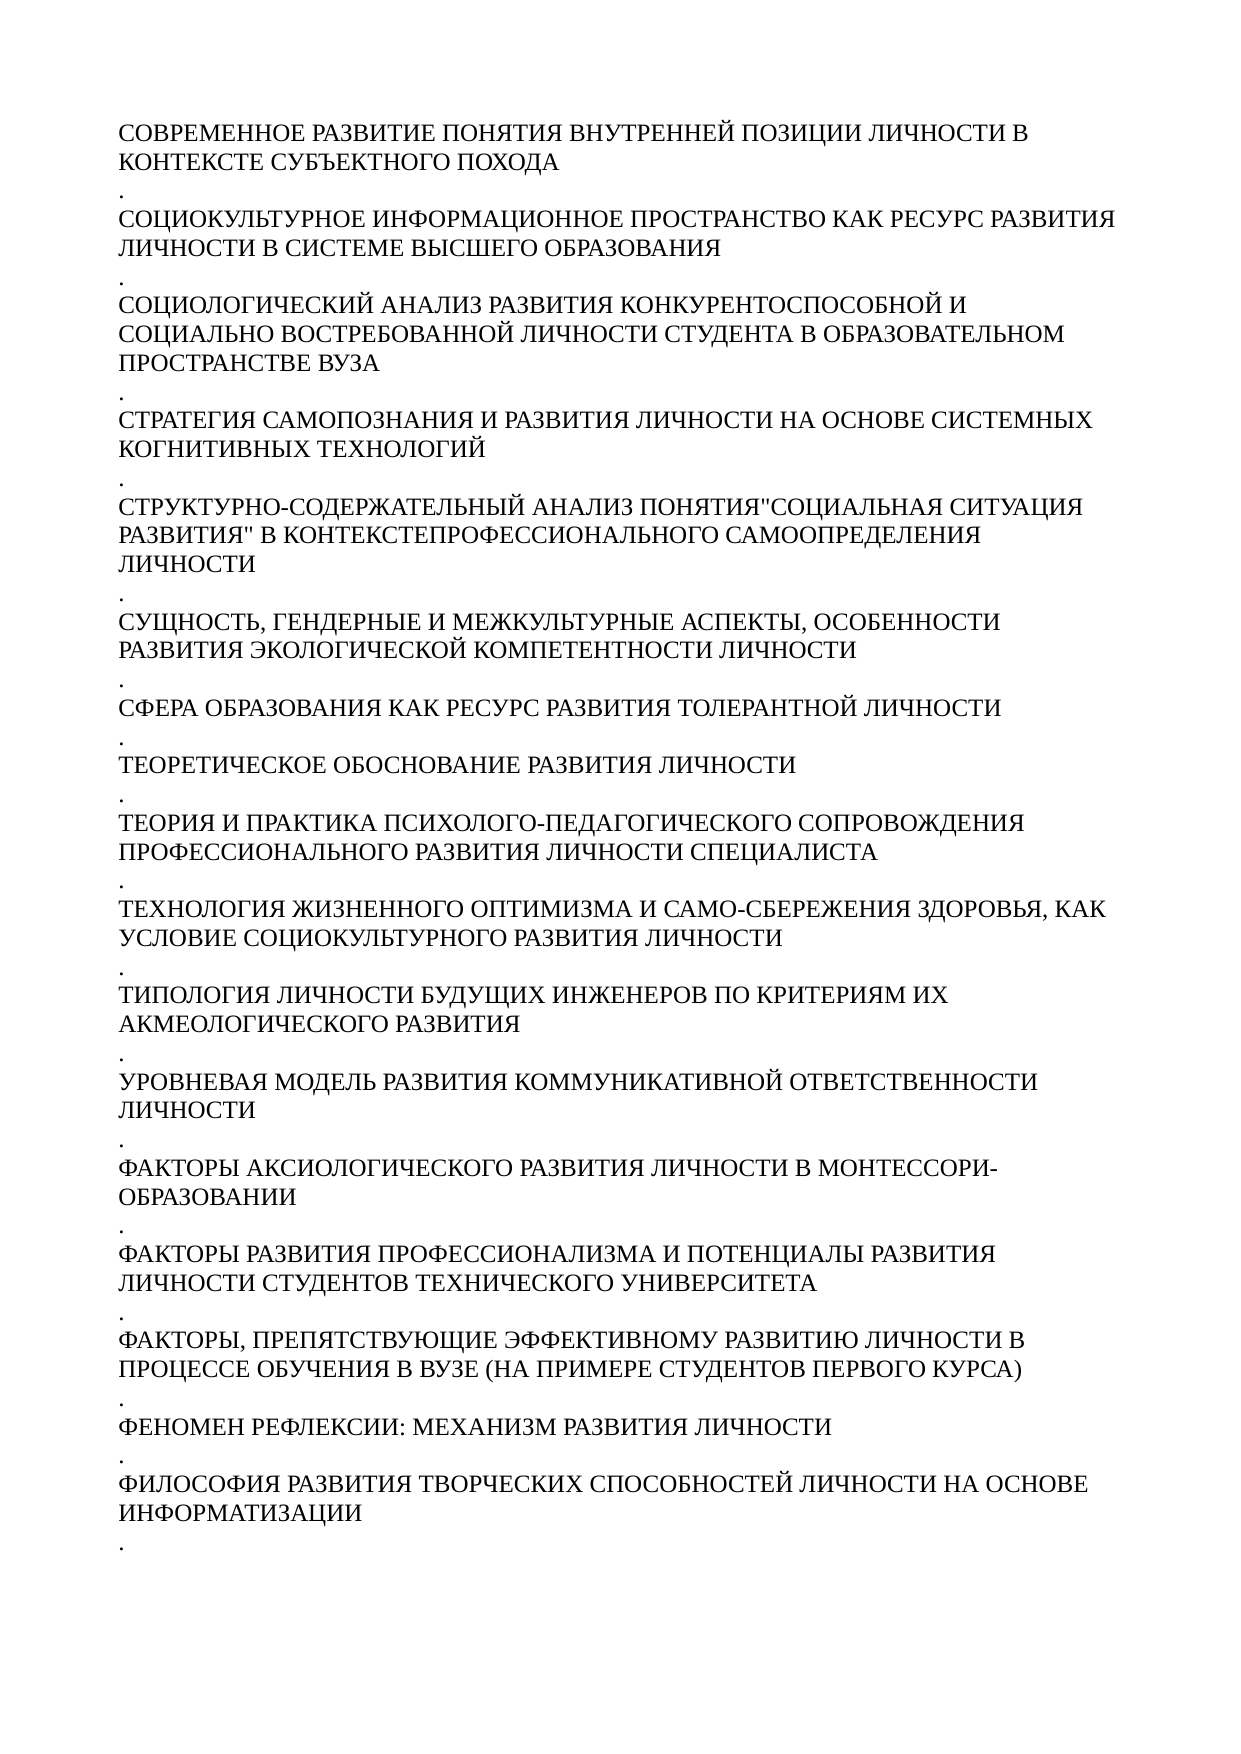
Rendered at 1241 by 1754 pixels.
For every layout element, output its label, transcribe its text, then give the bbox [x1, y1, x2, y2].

text СУЩНОСТЬ, ГЕНДЕРНЫЕ И МЕЖКУЛЬТУРНЫЕ АСПЕКТЫ, ОСОБЕННОСТИ РАЗВИТИЯ ЭКОЛОГИЧЕСКОЙ КОМПЕТЕНТНОСТИ ЛИЧНОСТИ . [118, 607, 1122, 693]
text СОЦИОКУЛЬТУРНОЕ ИНФОРМАЦИОННОЕ ПРОСТРАНСТВО КАК РЕСУРС РАЗВИТИЯ ЛИЧНОСТИ В СИСТЕМЕ ВЫСШЕГО ОБРАЗОВАНИЯ . [118, 204, 1122, 291]
text ТЕОРЕТИЧЕСКОЕ ОБОСНОВАНИЕ РАЗВИТИЯ ЛИЧНОСТИ . [118, 751, 1122, 808]
text ТЕОРИЯ И ПРАКТИКА ПСИХОЛОГО-ПЕДАГОГИЧЕСКОГО СОПРОВОЖДЕНИЯ ПРОФЕССИОНАЛЬНОГО РАЗВИТИЯ ЛИЧНОСТИ СПЕЦИАЛИСТА . [118, 808, 1122, 894]
text СТРУКТУРНО-СОДЕРЖАТЕЛЬНЫЙ АНАЛИЗ ПОНЯТИЯ"СОЦИАЛЬНАЯ СИТУАЦИЯ РАЗВИТИЯ" В КОНТЕКСТЕПРОФЕССИОНАЛЬНОГО САМООПРЕДЕЛЕНИЯ ЛИЧНОСТИ . [118, 492, 1122, 607]
text ФАКТОРЫ АКСИОЛОГИЧЕСКОГО РАЗВИТИЯ ЛИЧНОСТИ В МОНТЕССОРИ-ОБРАЗОВАНИИ . [118, 1153, 1122, 1239]
text СОВРЕМЕННОЕ РАЗВИТИЕ ПОНЯТИЯ ВНУТРЕННЕЙ ПОЗИЦИИ ЛИЧНОСТИ В КОНТЕКСТЕ СУБЪЕКТНОГО ПОХОДА . [118, 118, 1122, 204]
text ТИПОЛОГИЯ ЛИЧНОСТИ БУДУЩИХ ИНЖЕНЕРОВ ПО КРИТЕРИЯМ ИХ АКМЕОЛОГИЧЕСКОГО РАЗВИТИЯ . [118, 981, 1122, 1067]
text СОЦИОЛОГИЧЕСКИЙ АНАЛИЗ РАЗВИТИЯ КОНКУРЕНТОСПОСОБНОЙ И СОЦИАЛЬНО ВОСТРЕБОВАННОЙ ЛИЧНОСТИ СТУДЕНТА В ОБРАЗОВАТЕЛЬНОМ ПРОСТРАНСТВЕ ВУЗА . [118, 291, 1122, 406]
text ТЕХНОЛОГИЯ ЖИЗНЕННОГО ОПТИМИЗМА И САМО-СБЕРЕЖЕНИЯ ЗДОРОВЬЯ, КАК УСЛОВИЕ СОЦИОКУЛЬТУРНОГО РАЗВИТИЯ ЛИЧНОСТИ . [118, 894, 1122, 981]
text ФИЛОСОФИЯ РАЗВИТИЯ ТВОРЧЕСКИХ СПОСОБНОСТЕЙ ЛИЧНОСТИ НА ОСНОВЕ ИНФОРМАТИЗАЦИИ . [118, 1469, 1122, 1556]
text СФЕРА ОБРАЗОВАНИЯ КАК РЕСУРС РАЗВИТИЯ ТОЛЕРАНТНОЙ ЛИЧНОСТИ . [118, 693, 1122, 751]
text УРОВНЕВАЯ МОДЕЛЬ РАЗВИТИЯ КОММУНИКАТИВНОЙ ОТВЕТСТВЕННОСТИ ЛИЧНОСТИ . [118, 1067, 1122, 1153]
text СТРАТЕГИЯ САМОПОЗНАНИЯ И РАЗВИТИЯ ЛИЧНОСТИ НА ОСНОВЕ СИСТЕМНЫХ КОГНИТИВНЫХ ТЕХНОЛОГИЙ . [118, 406, 1122, 492]
text ФЕНОМЕН РЕФЛЕКСИИ: МЕХАНИЗМ РАЗВИТИЯ ЛИЧНОСТИ . [118, 1412, 1122, 1469]
text ФАКТОРЫ, ПРЕПЯТСТВУЮЩИЕ ЭФФЕКТИВНОМУ РАЗВИТИЮ ЛИЧНОСТИ В ПРОЦЕССЕ ОБУЧЕНИЯ В ВУЗЕ (НА ПРИМЕРЕ СТУДЕНТОВ ПЕРВОГО КУРСА) . [118, 1326, 1122, 1412]
text ФАКТОРЫ РАЗВИТИЯ ПРОФЕССИОНАЛИЗМА И ПОТЕНЦИАЛЫ РАЗВИТИЯ ЛИЧНОСТИ СТУДЕНТОВ ТЕХНИЧЕСКОГО УНИВЕРСИТЕТА . [118, 1239, 1122, 1326]
